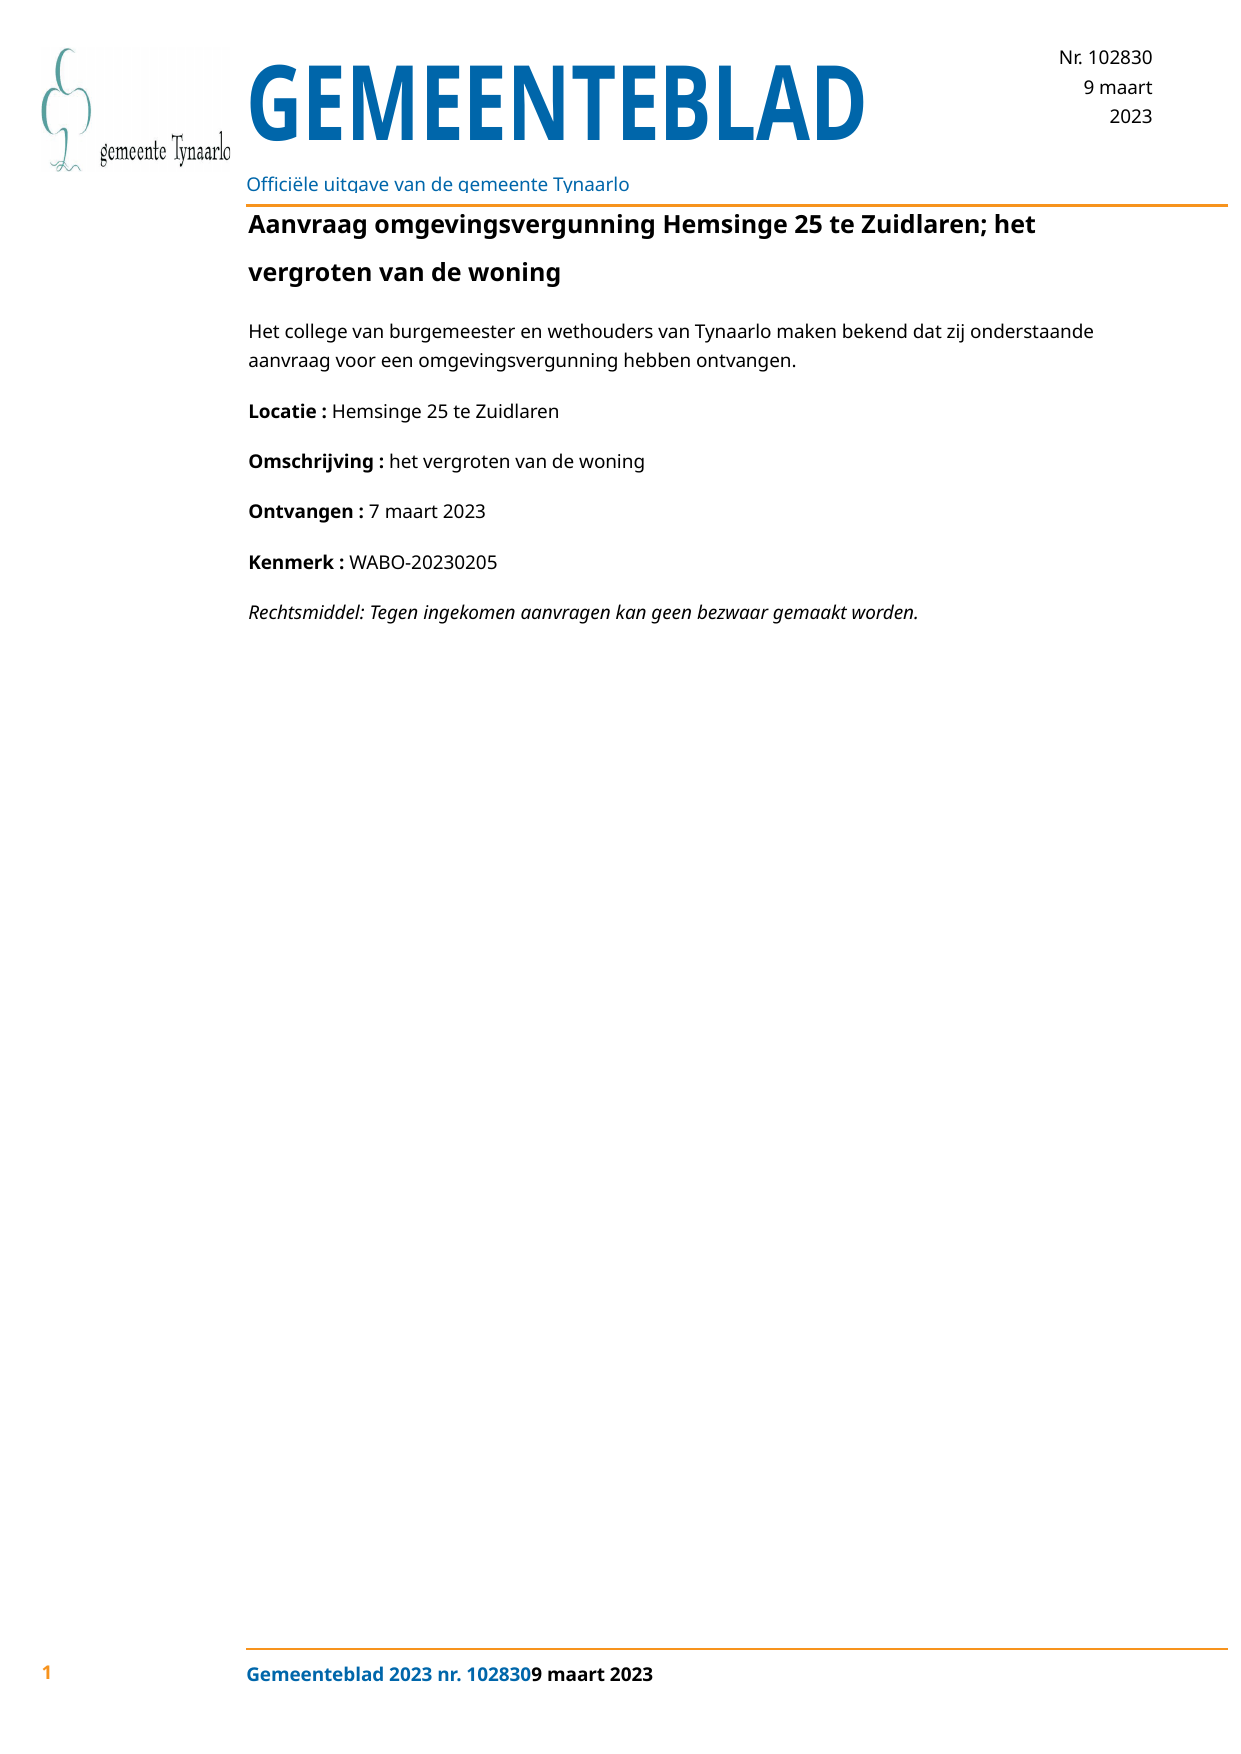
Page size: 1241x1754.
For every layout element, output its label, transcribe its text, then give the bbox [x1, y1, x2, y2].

picture [41, 47, 231, 172]
text Rechtsmiddel: Tegen ingekomen aanvragen kan geen bezwaar gemaakt worden. [248, 599, 1152, 625]
text Het college van burgemeester en wethouders van Tynaarlo maken bekend dat zij onderstaande aanvraag voor een omgevingsvergunning hebben ontvangen. [248, 318, 1152, 373]
text Ontvangen : 7 maart 2023 [248, 499, 1152, 524]
text Locatie : Hemsinge 25 te Zuidlaren [248, 398, 1152, 424]
text Kenmerk : WABO-20230205 [248, 549, 1152, 575]
text Omschrijving : het vergroten van de woning [248, 448, 1152, 474]
text Aanvraag omgevingsvergunning Hemsinge 25 te Zuidlaren; het vergroten van de woning [248, 207, 1152, 288]
